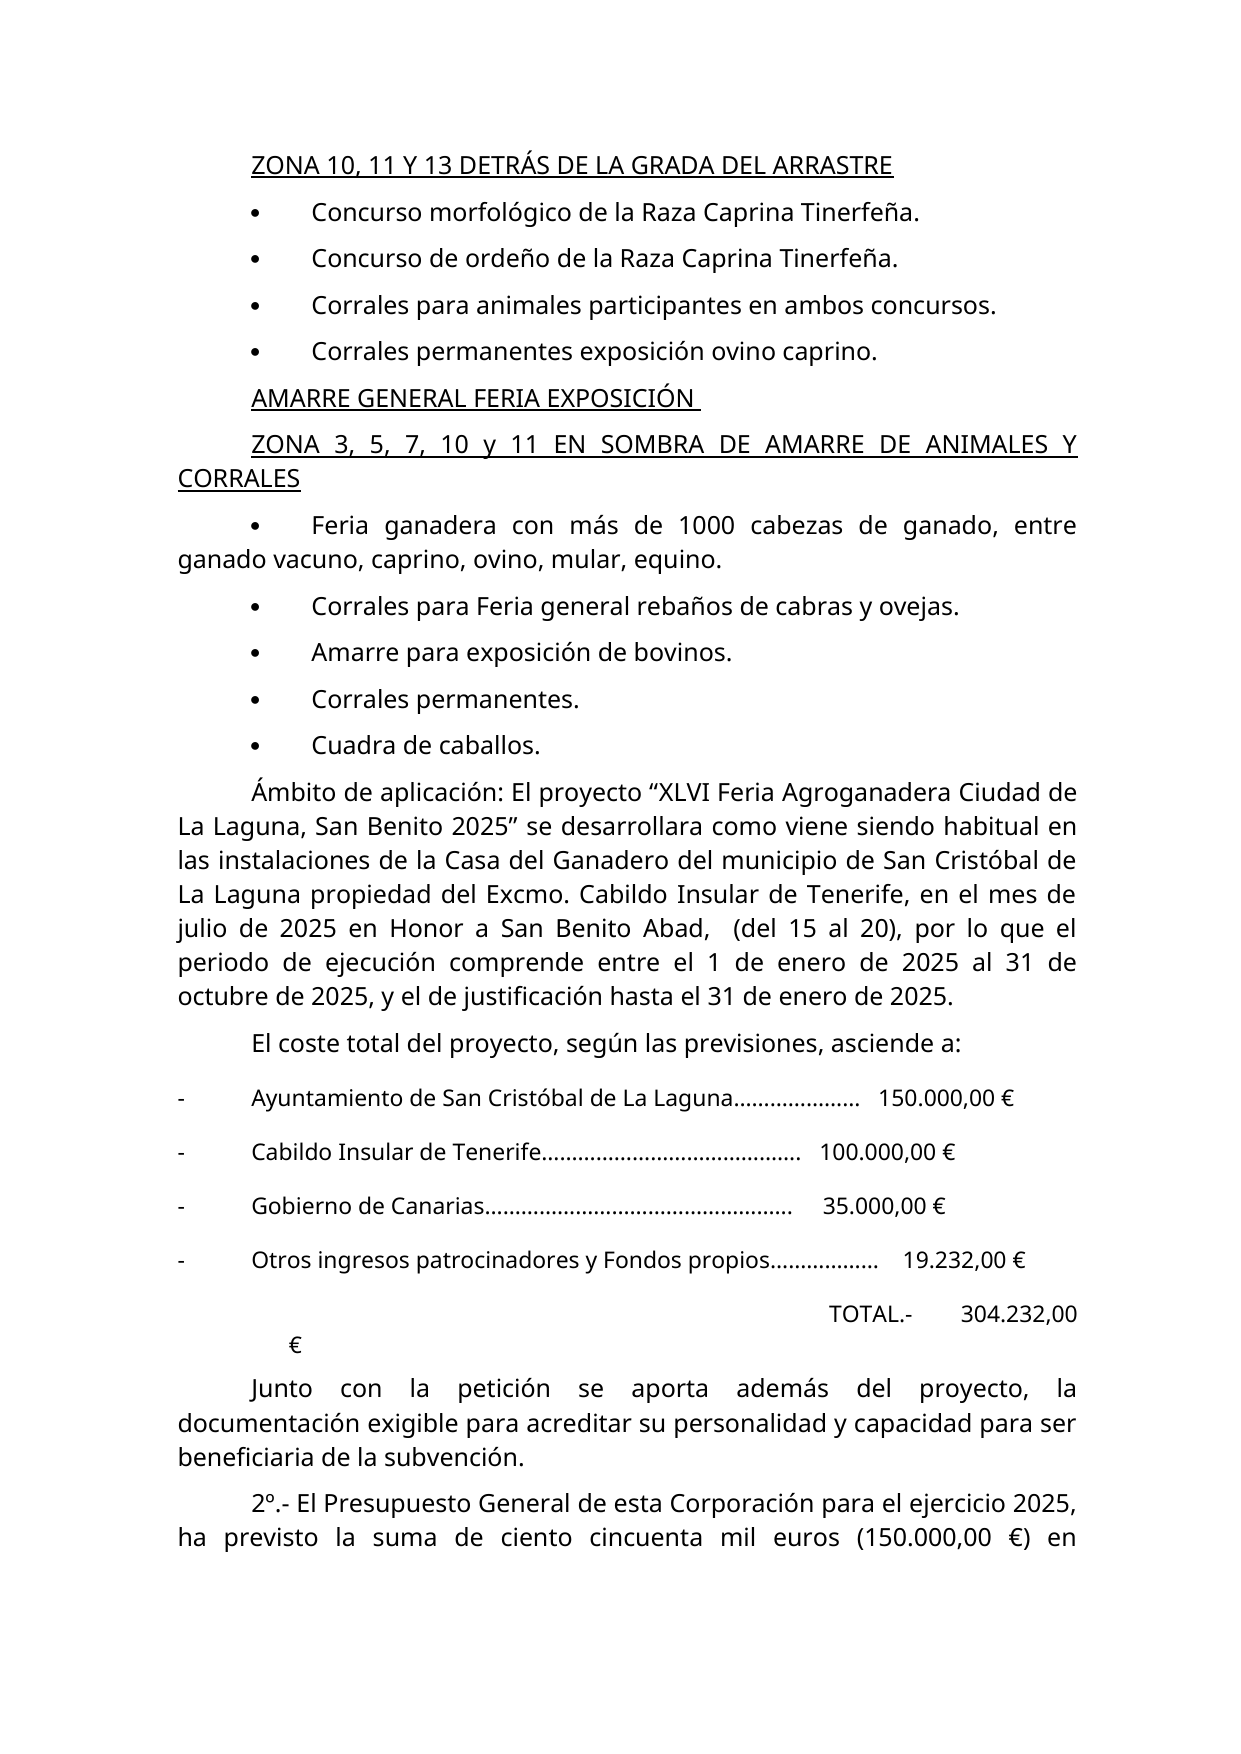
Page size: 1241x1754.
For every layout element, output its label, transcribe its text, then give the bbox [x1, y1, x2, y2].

list Cabildo Insular de Tenerife……………………………………. 100.000,00 € [177, 1136, 1078, 1168]
list Corrales permanentes exposición ovino caprino. [177, 334, 1078, 368]
list Corrales para animales participantes en ambos concursos. [177, 287, 1078, 321]
text AMARRE GENERAL FERIA EXPOSICIÓN [177, 380, 1078, 414]
list Corrales para Feria general rebaños de cabras y ovejas. [177, 588, 1078, 622]
text 2º.- El Presupuesto General de esta Corporación para el ejercicio 2025, ha previsto la suma de ciento cincuenta mil euros (150.000,00 €) en [177, 1486, 1078, 1554]
text El coste total del proyecto, según las previsiones, asciende a: [177, 1025, 1078, 1059]
text Junto con la petición se aporta además del proyecto, la documentación exigible para acreditar su personalidad y capacidad para ser beneficiaria de la subvención. [177, 1371, 1078, 1473]
list Otros ingresos patrocinadores y Fondos propios……………… 19.232,00 € [177, 1244, 1078, 1276]
text TOTAL.- 304.232,00 € [288, 1298, 1078, 1361]
list Corrales permanentes. [177, 681, 1078, 715]
list Gobierno de Canarias…………………………………………... 35.000,00 € [177, 1190, 1078, 1222]
list Amarre para exposición de bovinos. [177, 635, 1078, 669]
text ZONA 10, 11 Y 13 DETRÁS DE LA GRADA DEL ARRASTRE [177, 148, 1078, 182]
text Ámbito de aplicación: El proyecto “XLVI Feria Agroganadera Ciudad de La Laguna, San Benito 2025” se desarrollara como viene siendo habitual en las instalaciones de la Casa del Ganadero del municipio de San Cristóbal de La Laguna propiedad del Excmo. Cabildo Insular de Tenerife, en el mes de julio de 2025 en Honor a San Benito Abad, (del 15 al 20), por lo que el periodo de ejecución comprende entre el 1 de enero de 2025 al 31 de octubre de 2025, y el de justificación hasta el 31 de enero de 2025. [177, 774, 1078, 1013]
list Ayuntamiento de San Cristóbal de La Laguna………………… 150.000,00 € [177, 1082, 1078, 1114]
list Concurso de ordeño de la Raza Caprina Tinerfeña. [177, 241, 1078, 275]
list Feria ganadera con más de 1000 cabezas de ganado, entre ganado vacuno, caprino, ovino, mular, equino. [177, 508, 1078, 576]
list Cuadra de caballos. [177, 728, 1078, 762]
text ZONA 3, 5, 7, 10 y 11 EN SOMBRA DE AMARRE DE ANIMALES Y CORRALES [177, 427, 1078, 495]
list Concurso morfológico de la Raza Caprina Tinerfeña. [177, 194, 1078, 228]
